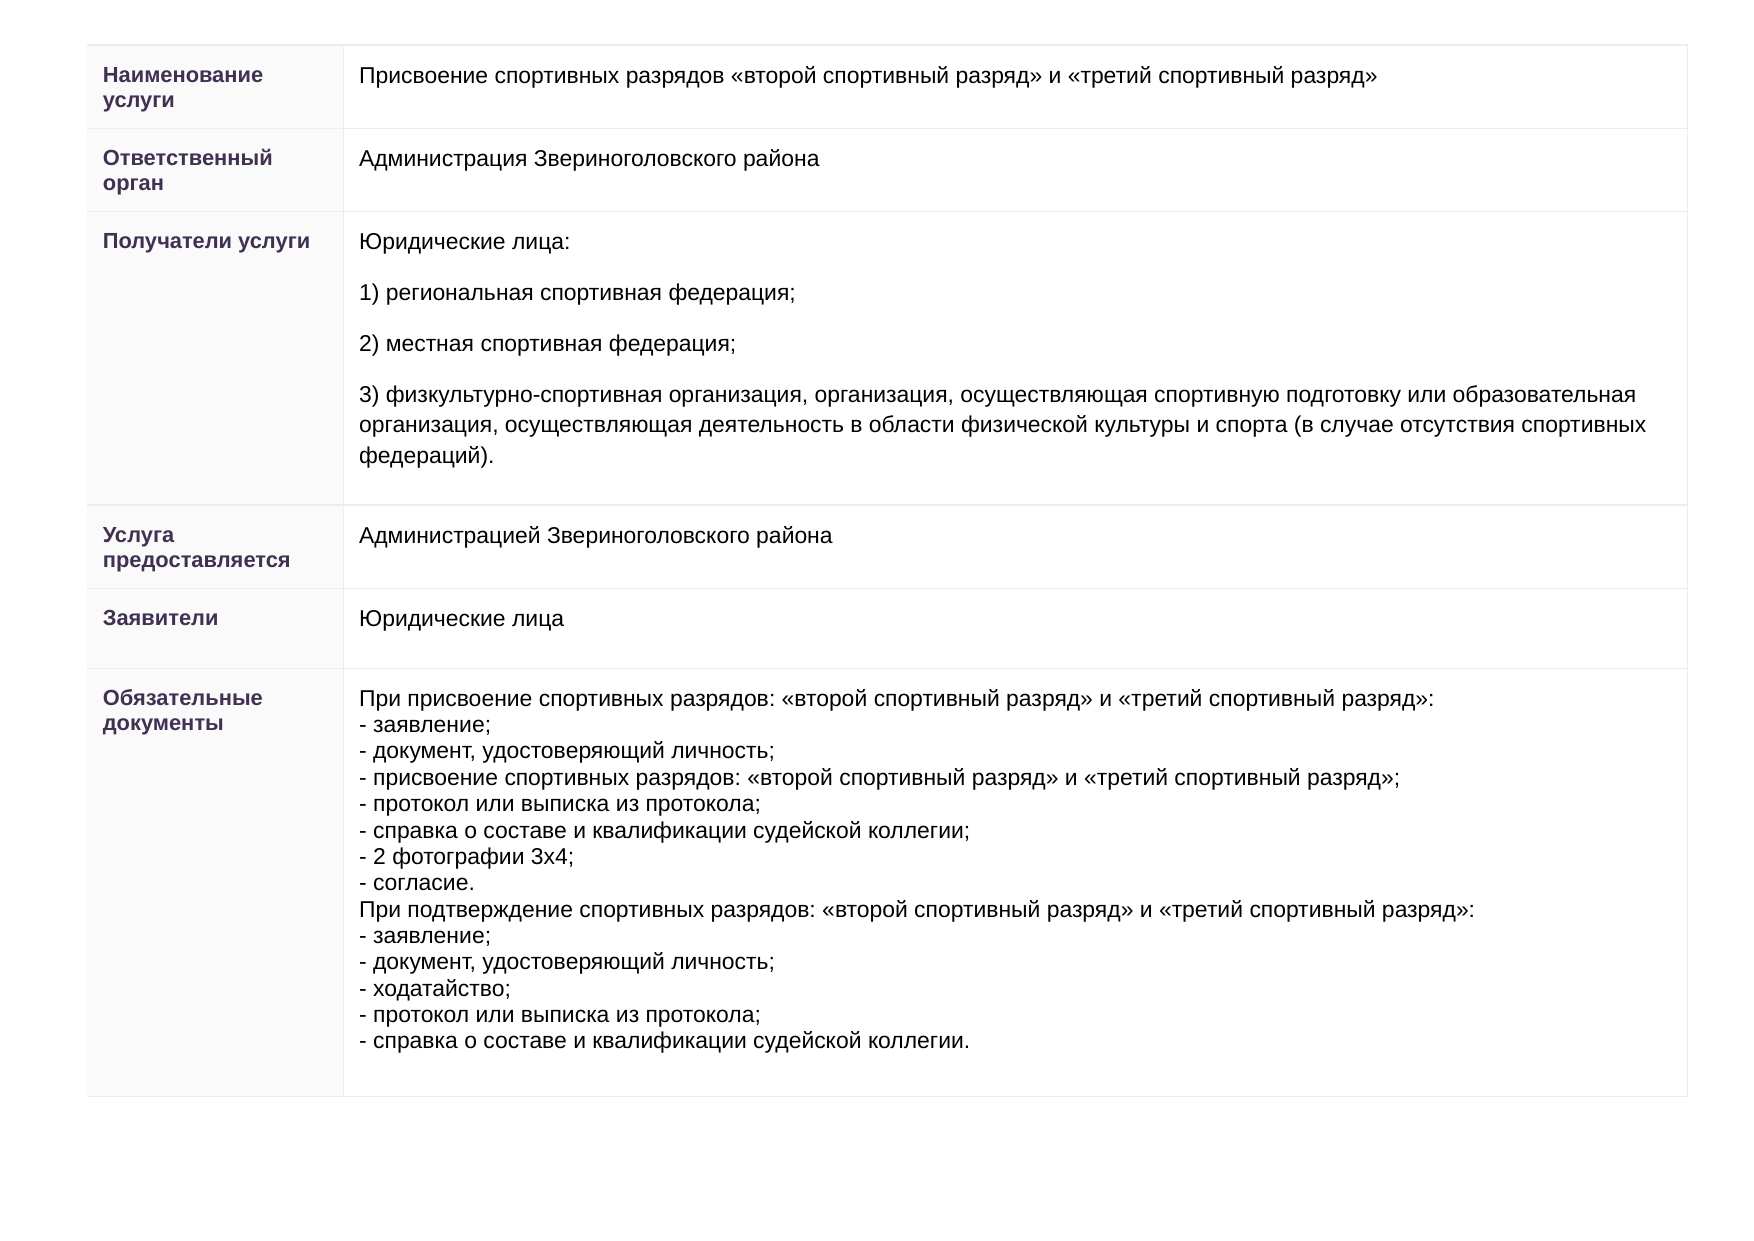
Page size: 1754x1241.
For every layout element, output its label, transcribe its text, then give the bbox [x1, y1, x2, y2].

table_cell Услуга предоставляется [87, 506, 343, 588]
table_cell Администрация Звериноголовского района [344, 129, 1687, 211]
table_cell Юридические лица: 1) региональная спортивная федерация; 2) местная спортивная федерация; 3) физкультурно-спортивная организация, организация, осуществляющая спортивную подготовку или образовательная организация, осуществляющая деятельность в области физической культуры и спорта (в случае отсутствия спортивных федераций). [344, 212, 1687, 504]
table_cell При присвоение спортивных разрядов: «второй спортивный разряд» и «третий спортивный разряд»: - заявление; - документ, удостоверяющий личность; - присвоение спортивных разрядов: «второй спортивный разряд» и «третий спортивный разряд»; - протокол или выписка из протокола; - справка о составе и квалификации судейской коллегии; - 2 фотографии 3x4; - согласие. При подтверждение спортивных разрядов: «второй спортивный разряд» и «третий спортивный разряд»: - заявление; - документ, удостоверяющий личность; - ходатайство; - протокол или выписка из протокола; - справка о составе и квалификации судейской коллегии. [344, 669, 1687, 1096]
table_cell Юридические лица [344, 589, 1687, 668]
table_cell Обязательные документы [87, 669, 343, 1096]
table_cell Получатели услуги [87, 212, 343, 504]
table_cell Ответственный орган [87, 129, 343, 211]
table_cell Администрацией Звериноголовского района [344, 506, 1687, 588]
table_header Присвоение спортивных разрядов «второй спортивный разряд» и «третий спортивный разряд» [344, 46, 1687, 128]
table_header Наименование услуги [87, 46, 343, 128]
table_cell Заявители [87, 589, 343, 668]
